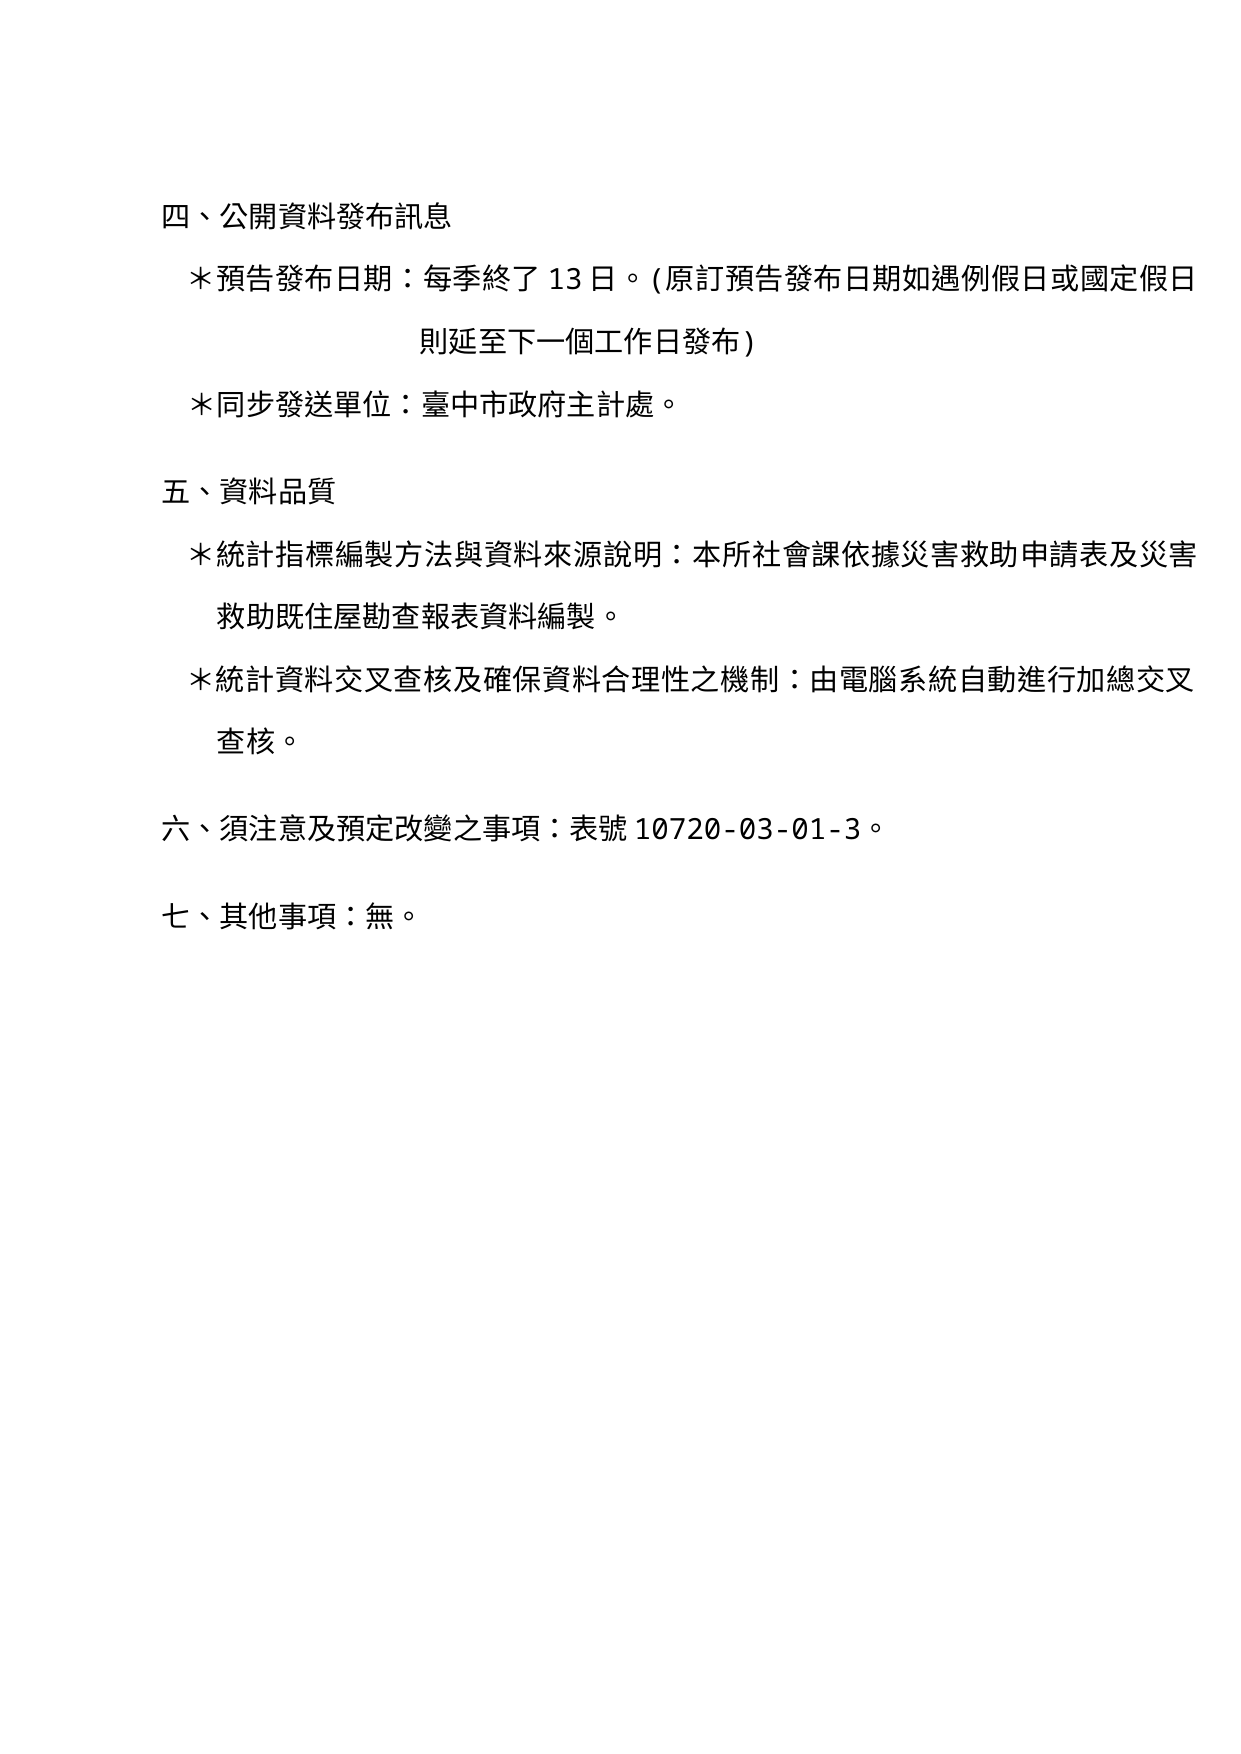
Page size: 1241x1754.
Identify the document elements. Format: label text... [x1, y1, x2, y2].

table_header 四、公開資料發布訊息 ＊預告發布日期：每季終了13日。(原訂預告發布日期如遇例假日或國定假日則延至下一個工作日發布) ＊同步發送單位：臺中市政府主計處。 五、資料品質 ＊統計指標編製方法與資料來源說明：本所社會課依據災害救助申請表及災害救助既住屋勘查報表資料編製。 ＊統計資料交叉查核及確保資料合理性之機制：由電腦系統自動進行加總交叉查核。 六、須注意及預定改變之事項：表號10720-03-01-3。 七、其他事項：無。 [150, 148, 1209, 936]
